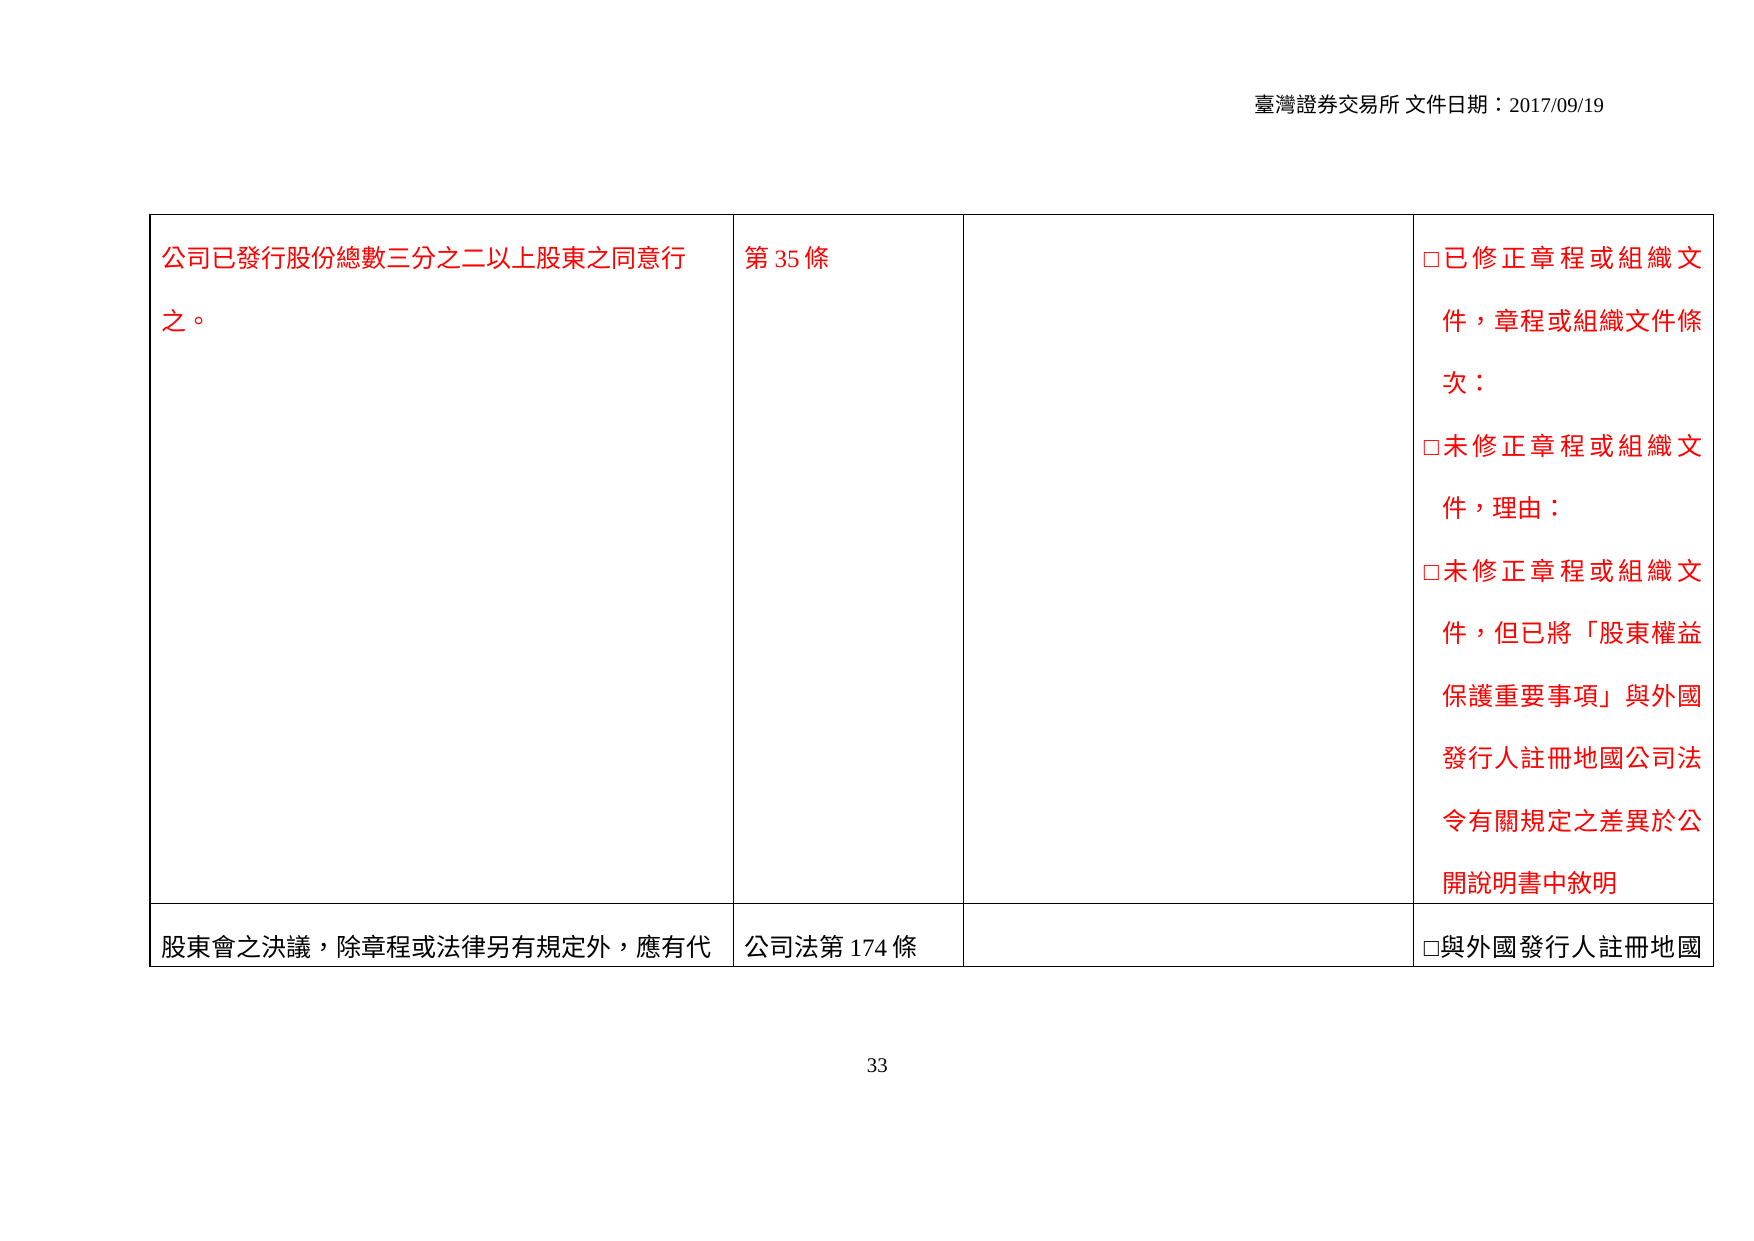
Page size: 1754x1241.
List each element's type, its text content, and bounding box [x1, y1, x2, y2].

table_cell [964, 904, 1413, 966]
table_cell 股東會之決議，除章程或法律另有規定外，應有代 [151, 904, 733, 966]
table_cell 公司已發行股份總數三分之二以上股東之同意行之。 [151, 215, 733, 902]
table_cell □與外國發行人註冊地國 [1414, 904, 1713, 966]
table_cell [964, 215, 1413, 902]
table_cell 第35條 [734, 215, 963, 902]
table_cell □已修正章程或組織文件，章程或組織文件條次： □未修正章程或組織文件，理由： □未修正章程或組織文件，但已將「股東權益保護重要事項」與外國發行人註冊地國公司法令有關規定之差異於公開說明書中敘明 [1414, 215, 1713, 902]
table_cell 公司法第174條 [734, 904, 963, 966]
